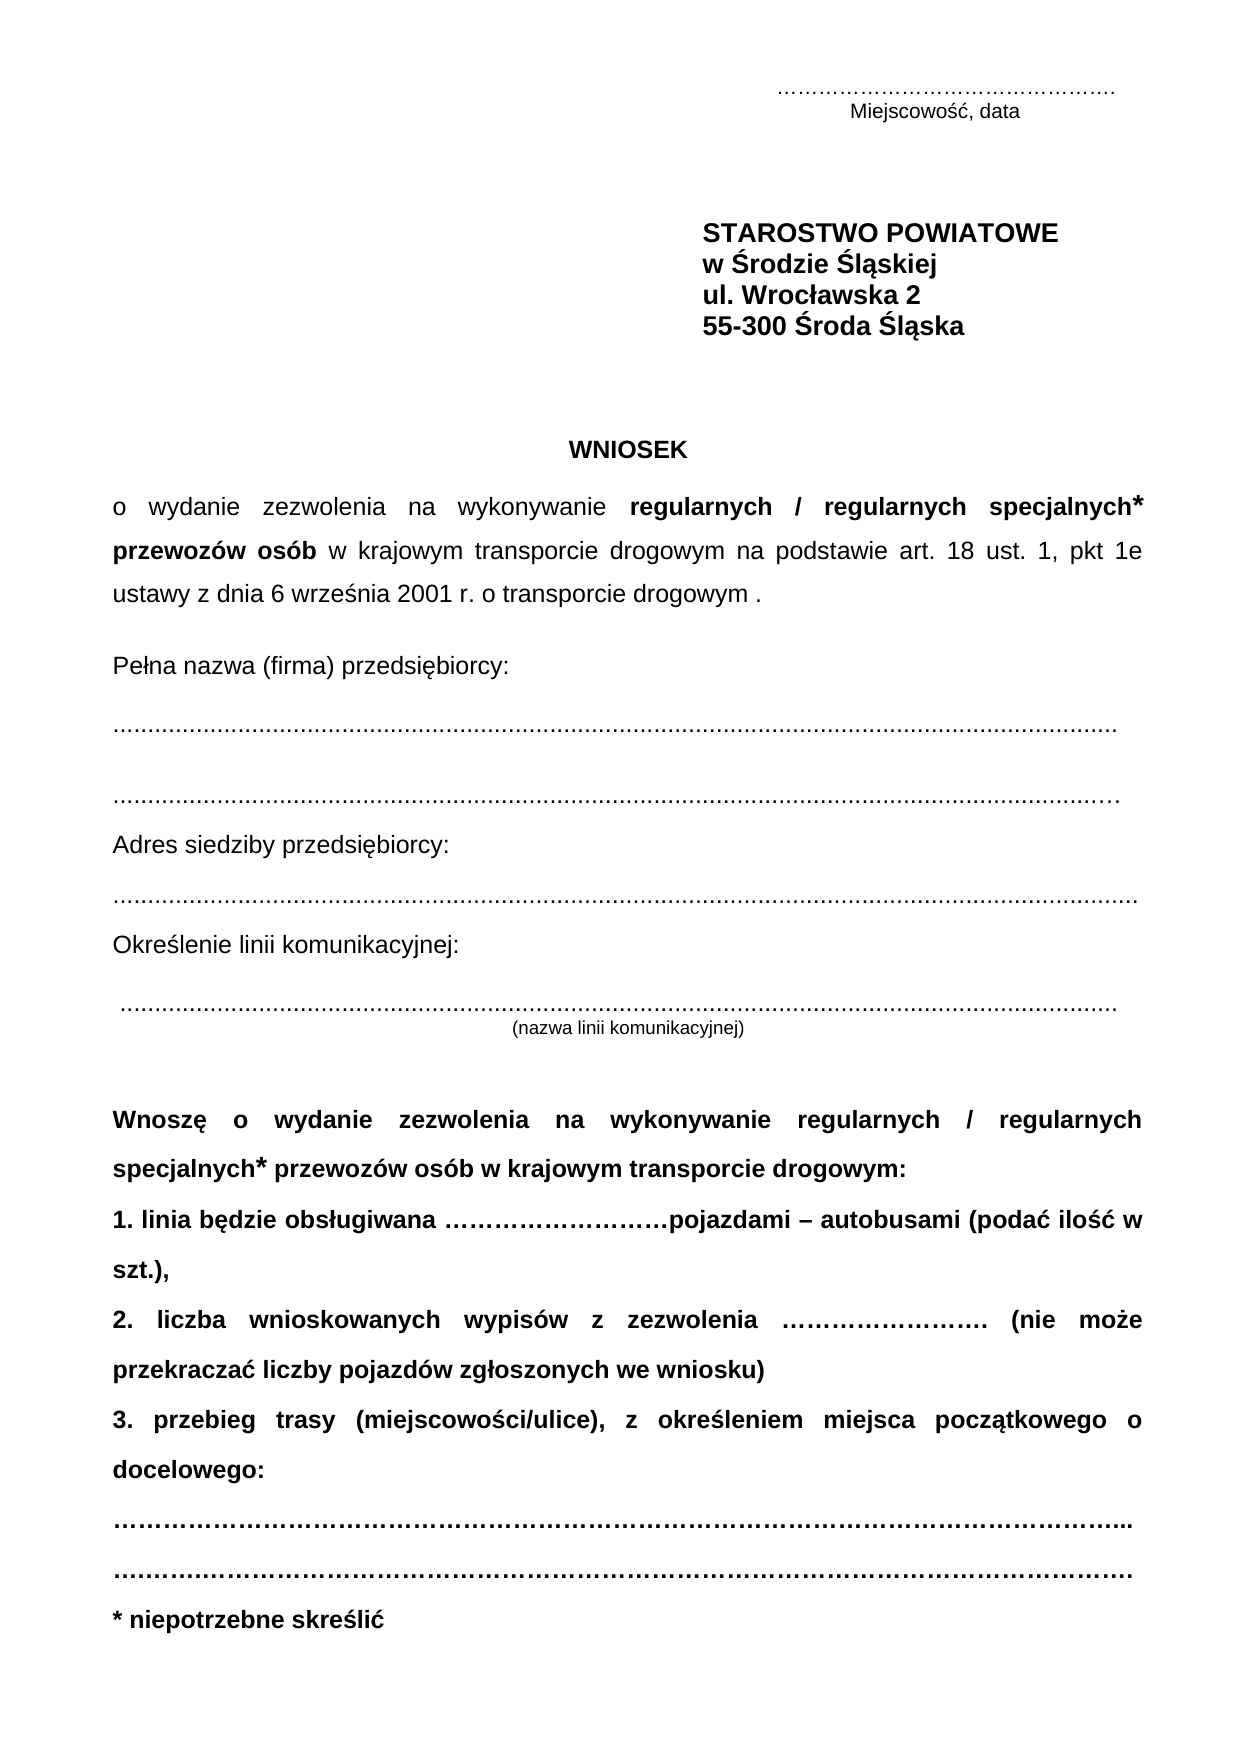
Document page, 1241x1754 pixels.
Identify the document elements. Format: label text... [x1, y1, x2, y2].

text ................................................................................................................................................. [112, 709, 1144, 738]
text ul. Wrocławska 2 [112, 279, 1144, 310]
text Adres siedziby przedsiębiorcy: [112, 809, 1144, 859]
subtitle WNIOSEK [112, 413, 1144, 463]
text Pełna nazwa (firma) przedsiębiorcy: [112, 651, 1144, 680]
text STAROSTWO POWIATOWE [112, 217, 1144, 248]
text 1. linia będzie obsługiwana ………………………pojazdami – autobusami (podać ilość w szt.), [112, 1184, 1144, 1284]
text …………………………………………. [112, 75, 1144, 99]
text Miejscowość, data [112, 99, 1144, 123]
text 2. liczba wnioskowanych wypisów z zezwolenia ……………………. (nie może przekraczać liczby pojazdów zgłoszonych we wniosku) [112, 1284, 1144, 1384]
text Wnoszę o wydanie zezwolenia na wykonywanie regularnych / regularnych specjalnych* przewozów osób w krajowym transporcie drogowym: [112, 1084, 1144, 1184]
text * niepotrzebne skreślić [112, 1584, 1144, 1634]
text .................................................................................................................................................... [112, 859, 1144, 909]
text 3. przebieg trasy (miejscowości/ulice), z określeniem miejsca początkowego o docelowego: …………………………………………………………………………………………………………...….…….…………………………………………………………………………………………………. [112, 1384, 1144, 1584]
text Określenie linii komunikacyjnej: [112, 909, 1144, 959]
text o wydanie zezwolenia na wykonywanie regularnych / regularnych specjalnych* przewozów osób w krajowym transporcie drogowym na podstawie art. 18 ust. 1, pkt 1e ustawy z dnia 6 września 2001 r. o transporcie drogowym . [112, 488, 1144, 608]
text ................................................................................................................................................ [112, 988, 1144, 1017]
text w Środzie Śląskiej [112, 248, 1144, 279]
text ..............................................................................................................................................… [112, 759, 1144, 809]
text 55-300 Środa Śląska [112, 310, 1144, 342]
text (nazwa linii komunikacyjnej) [112, 1017, 1144, 1038]
